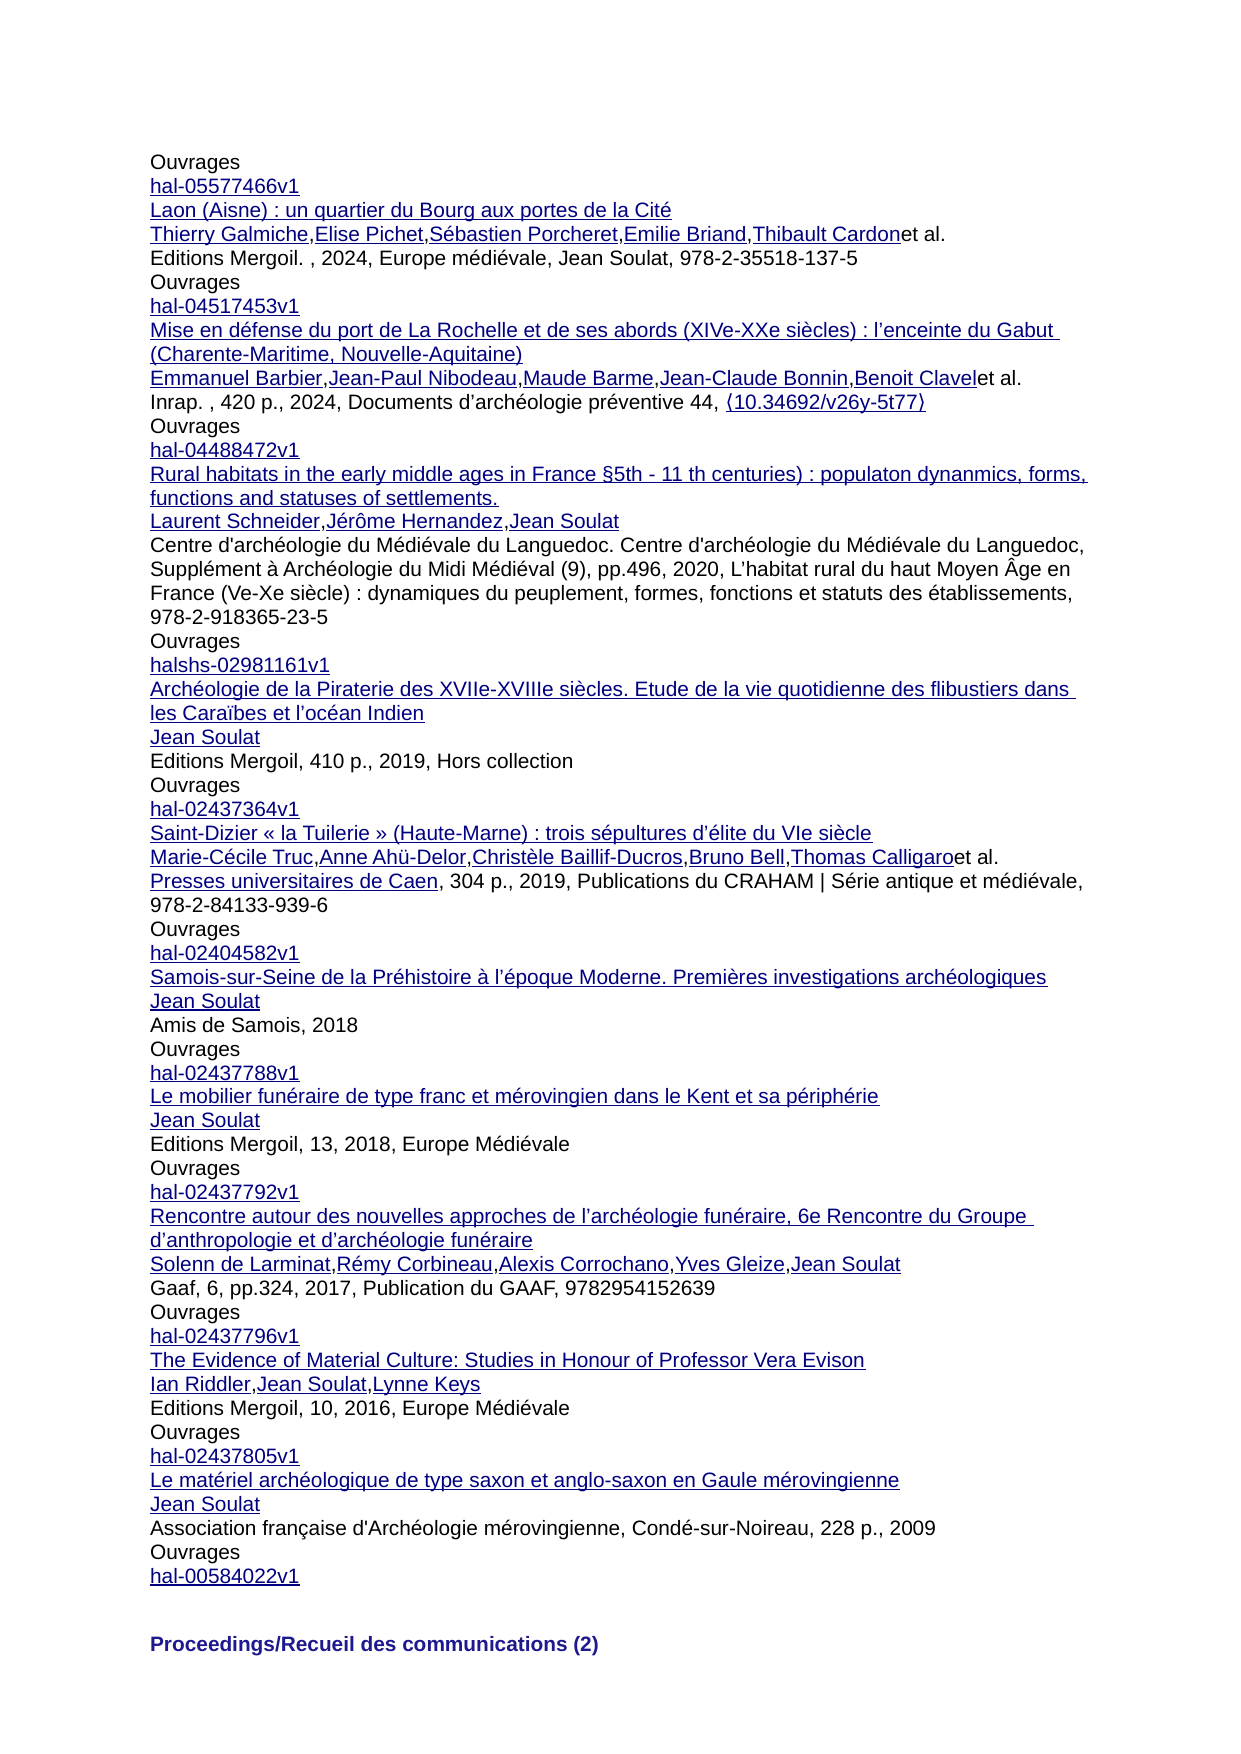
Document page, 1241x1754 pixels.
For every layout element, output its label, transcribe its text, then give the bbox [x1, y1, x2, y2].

table_cell Le mobilier funéraire de type franc et mérovingien dans le Kent et sa périphérie Jean Soulat Editions Mergoil, 13, 2018, Europe Médiévale Ouvrages hal-02437792v1 [150, 1084, 1090, 1204]
table_cell Archéologie de la Piraterie des XVIIe-XVIIIe siècles. Etude de la vie quotidienne des flibustiers dans les Caraïbes et l’océan Indien Jean Soulat Editions Mergoil, 410 p., 2019, Hors collection Ouvrages hal-02437364v1 [150, 677, 1090, 821]
subtitle Proceedings/Recueil des communications (2) [150, 1632, 1090, 1656]
table_cell Laon (Aisne) : un quartier du Bourg aux portes de la Cité Thierry Galmiche,Elise Pichet,Sébastien Porcheret,Emilie Briand,Thibault Cardonet al. Editions Mergoil. , 2024, Europe médiévale, Jean Soulat, 978-2-35518-137-5 Ouvrages hal-04517453v1 [150, 198, 1090, 318]
table_cell The Evidence of Material Culture: Studies in Honour of Professor Vera Evison Ian Riddler,Jean Soulat,Lynne Keys Editions Mergoil, 10, 2016, Europe Médiévale Ouvrages hal-02437805v1 [150, 1348, 1090, 1468]
table_cell Mise en défense du port de La Rochelle et de ses abords (XIVe-XXe siècles) : l’enceinte du Gabut (Charente-Maritime, Nouvelle-Aquitaine) Emmanuel Barbier,Jean-Paul Nibodeau,Maude Barme,Jean-Claude Bonnin,Benoit Clavelet al. Inrap. , 420 p., 2024, Documents d’archéologie préventive 44, ⟨10.34692/v26y-5t77⟩ Ouvrages hal-04488472v1 [150, 318, 1090, 461]
table_header Ouvrages hal-05577466v1 [150, 150, 1090, 198]
table_cell Rural habitats in the early middle ages in France §5th - 11 th centuries) : populaton dynanmics, forms, functions and statuses of settlements. Laurent Schneider,Jérôme Hernandez,Jean Soulat Centre d'archéologie du Médiévale du Languedoc. Centre d'archéologie du Médiévale du Languedoc, Supplément à Archéologie du Midi Médiéval (9), pp.496, 2020, L’habitat rural du haut Moyen Âge en France (Ve-Xe siècle) : dynamiques du peuplement, formes, fonctions et statuts des établissements, 978-2-918365-23-5 Ouvrages halshs-02981161v1 [150, 461, 1090, 677]
table_cell Saint-Dizier « la Tuilerie » (Haute-Marne) : trois sépultures d’élite du VIe siècle Marie-Cécile Truc,Anne Ahü-Delor,Christèle Baillif-Ducros,Bruno Bell,Thomas Calligaroet al. Presses universitaires de Caen, 304 p., 2019, Publications du CRAHAM | Série antique et médiévale, 978-2-84133-939-6 Ouvrages hal-02404582v1 [150, 821, 1090, 964]
table_cell Samois-sur-Seine de la Préhistoire à l’époque Moderne. Premières investigations archéologiques Jean Soulat Amis de Samois, 2018 Ouvrages hal-02437788v1 [150, 965, 1090, 1084]
table_cell Le matériel archéologique de type saxon et anglo-saxon en Gaule mérovingienne Jean Soulat Association française d'Archéologie mérovingienne, Condé-sur-Noireau, 228 p., 2009 Ouvrages hal-00584022v1 [150, 1468, 1090, 1587]
table_cell Rencontre autour des nouvelles approches de l’archéologie funéraire, 6e Rencontre du Groupe d’anthropologie et d’archéologie funéraire Solenn de Larminat,Rémy Corbineau,Alexis Corrochano,Yves Gleize,Jean Soulat Gaaf, 6, pp.324, 2017, Publication du GAAF, 9782954152639 Ouvrages hal-02437796v1 [150, 1204, 1090, 1348]
